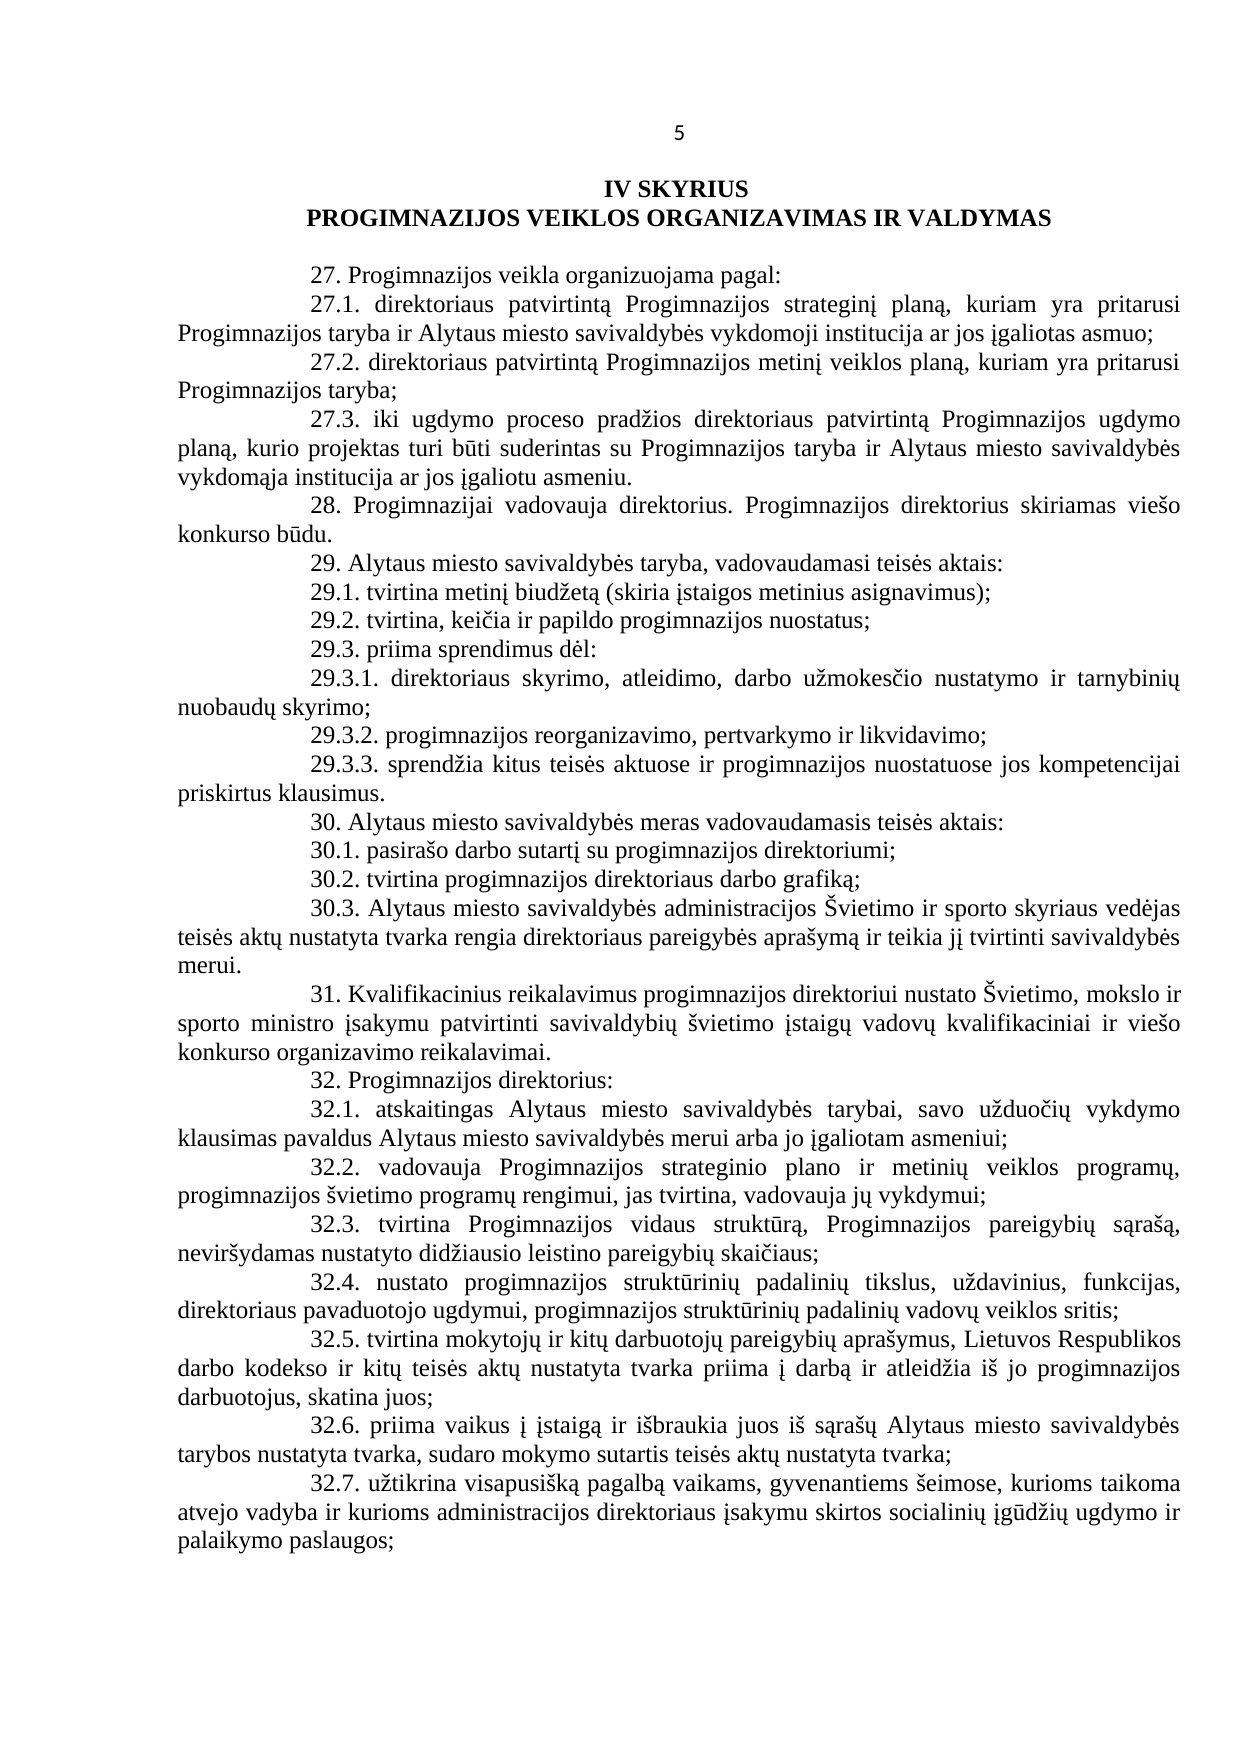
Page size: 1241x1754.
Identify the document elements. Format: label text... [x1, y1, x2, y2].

text 30. Alytaus miesto savivaldybės meras vadovaudamasis teisės aktais: [177, 807, 1181, 835]
text 27.3. iki ugdymo proceso pradžios direktoriaus patvirtintą Progimnazijos ugdymo planą, kurio projektas turi būti suderintas su Progimnazijos taryba ir Alytaus miesto savivaldybės vykdomąja institucija ar jos įgaliotu asmeniu. [177, 404, 1181, 490]
text 29.1. tvirtina metinį biudžetą (skiria įstaigos metinius asignavimus); [177, 577, 1181, 605]
text 28. Progimnazijai vadovauja direktorius. Progimnazijos direktorius skiriamas viešo konkurso būdu. [177, 490, 1181, 548]
text 27.1. direktoriaus patvirtintą Progimnazijos strateginį planą, kuriam yra pritarusi Progimnazijos taryba ir Alytaus miesto savivaldybės vykdomoji institucija ar jos įgaliotas asmuo; [177, 289, 1181, 347]
text 32.3. tvirtina Progimnazijos vidaus struktūrą, Progimnazijos pareigybių sąrašą, neviršydamas nustatyto didžiausio leistino pareigybių skaičiaus; [177, 1209, 1181, 1267]
text 27. Progimnazijos veikla organizuojama pagal: [177, 260, 1181, 289]
text PROGIMNAZIJOS VEIKLOS ORGANIZAVIMAS IR VALDYMAS [177, 203, 1181, 232]
text 32.2. vadovauja Progimnazijos strateginio plano ir metinių veiklos programų, progimnazijos švietimo programų rengimui, jas tvirtina, vadovauja jų vykdymui; [177, 1152, 1181, 1209]
text 30.3. Alytaus miesto savivaldybės administracijos Švietimo ir sporto skyriaus vedėjas teisės aktų nustatyta tvarka rengia direktoriaus pareigybės aprašymą ir teikia jį tvirtinti savivaldybės merui. [177, 893, 1181, 979]
text 31. Kvalifikacinius reikalavimus progimnazijos direktoriui nustato Švietimo, mokslo ir sporto ministro įsakymu patvirtinti savivaldybių švietimo įstaigų vadovų kvalifikaciniai ir viešo konkurso organizavimo reikalavimai. [177, 979, 1181, 1065]
text 32.6. priima vaikus į įstaigą ir išbraukia juos iš sąrašų Alytaus miesto savivaldybės tarybos nustatyta tvarka, sudaro mokymo sutartis teisės aktų nustatyta tvarka; [177, 1410, 1181, 1468]
text 32.1. atskaitingas Alytaus miesto savivaldybės tarybai, savo užduočių vykdymo klausimas pavaldus Alytaus miesto savivaldybės merui arba jo įgaliotam asmeniui; [177, 1094, 1181, 1152]
text 29.3.1. direktoriaus skyrimo, atleidimo, darbo užmokesčio nustatymo ir tarnybinių nuobaudų skyrimo; [177, 663, 1181, 720]
text 30.2. tvirtina progimnazijos direktoriaus darbo grafiką; [177, 864, 1181, 893]
text 30.1. pasirašo darbo sutartį su progimnazijos direktoriumi; [177, 835, 1181, 864]
text IV SKYRIUS [177, 174, 1181, 203]
text 29.3.2. progimnazijos reorganizavimo, pertvarkymo ir likvidavimo; [177, 720, 1181, 749]
text 32.7. užtikrina visapusišką pagalbą vaikams, gyvenantiems šeimose, kurioms taikoma atvejo vadyba ir kurioms administracijos direktoriaus įsakymu skirtos socialinių įgūdžių ugdymo ir palaikymo paslaugos; [177, 1468, 1181, 1554]
text 29.3.3. sprendžia kitus teisės aktuose ir progimnazijos nuostatuose jos kompetencijai priskirtus klausimus. [177, 749, 1181, 807]
text 29.2. tvirtina, keičia ir papildo progimnazijos nuostatus; [177, 605, 1181, 634]
text 32.4. nustato progimnazijos struktūrinių padalinių tikslus, uždavinius, funkcijas, direktoriaus pavaduotojo ugdymui, progimnazijos struktūrinių padalinių vadovų veiklos sritis; [177, 1267, 1181, 1324]
text 27.2. direktoriaus patvirtintą Progimnazijos metinį veiklos planą, kuriam yra pritarusi Progimnazijos taryba; [177, 347, 1181, 404]
text 32. Progimnazijos direktorius: [177, 1065, 1181, 1094]
text 32.5. tvirtina mokytojų ir kitų darbuotojų pareigybių aprašymus, Lietuvos Respublikos darbo kodekso ir kitų teisės aktų nustatyta tvarka priima į darbą ir atleidžia iš jo progimnazijos darbuotojus, skatina juos; [177, 1324, 1181, 1410]
text 29. Alytaus miesto savivaldybės taryba, vadovaudamasi teisės aktais: [177, 548, 1181, 577]
text 29.3. priima sprendimus dėl: [177, 634, 1181, 663]
